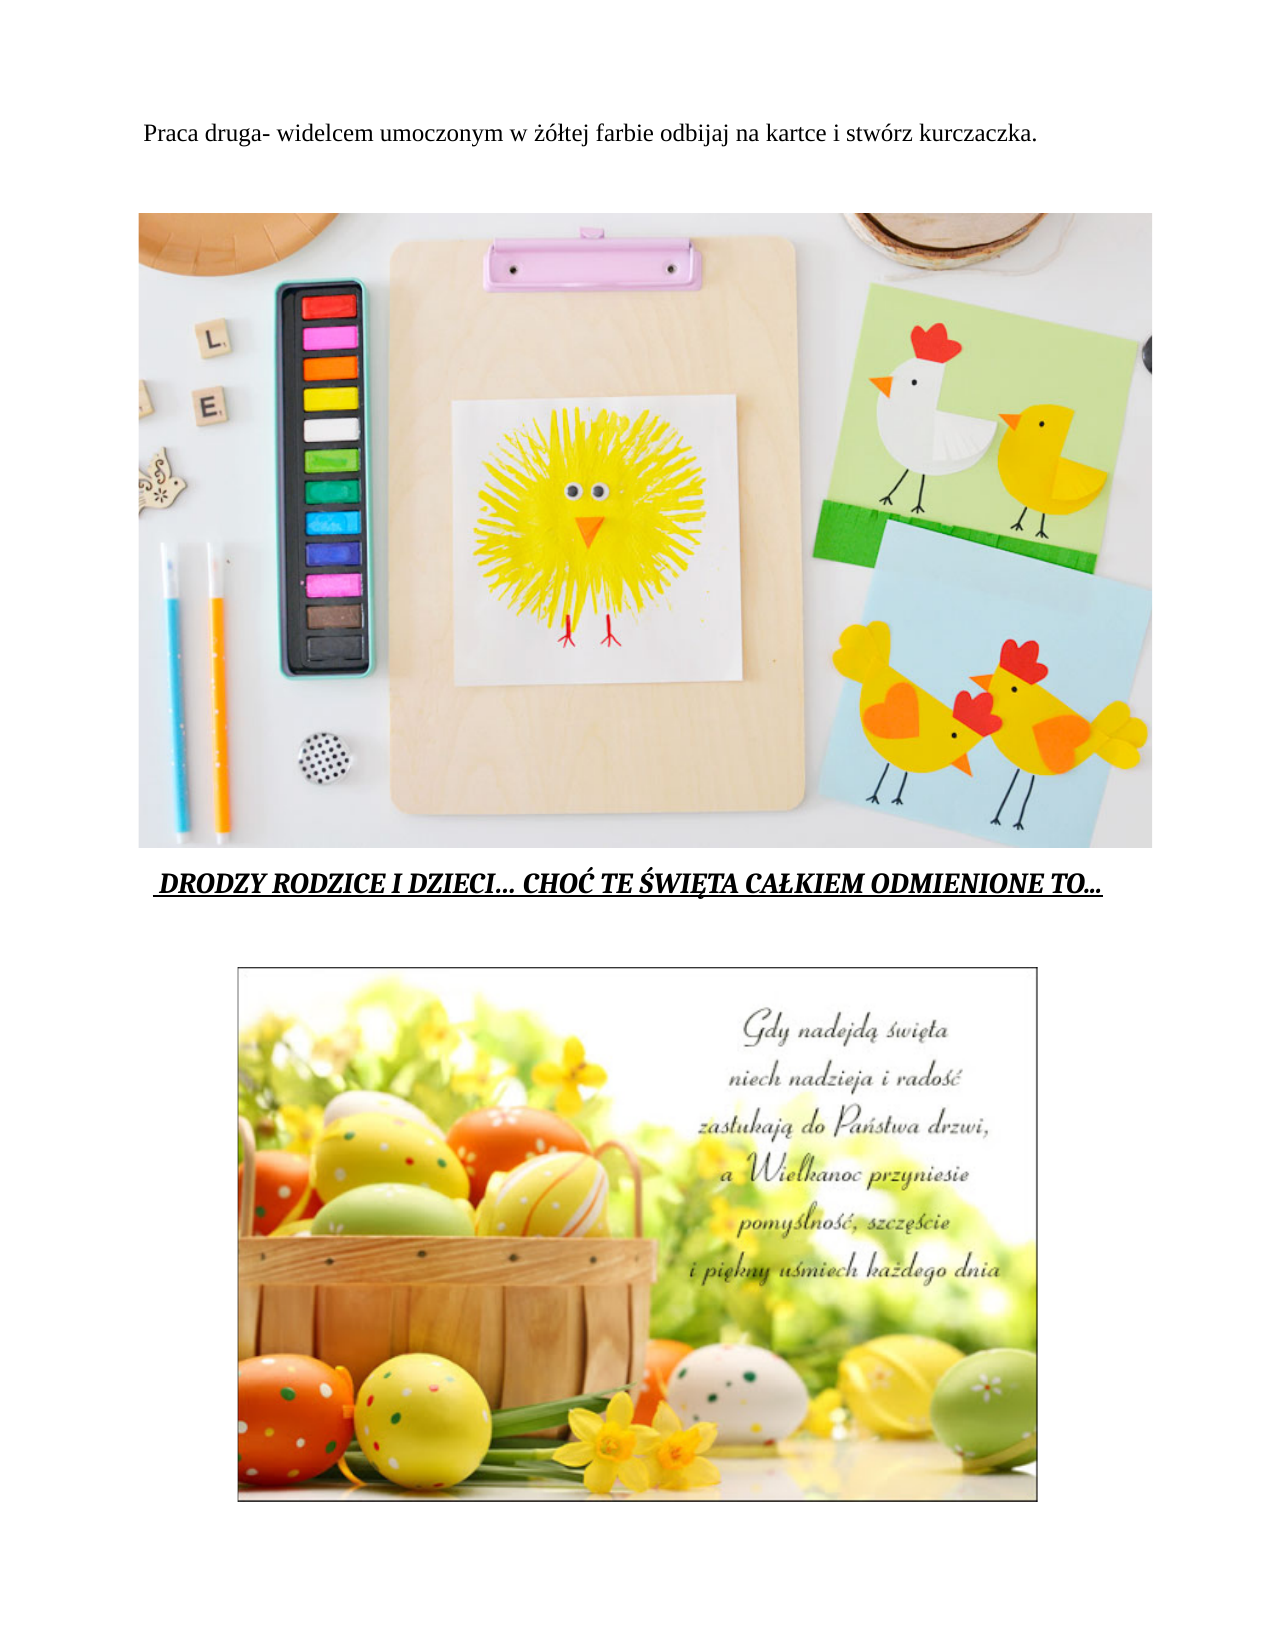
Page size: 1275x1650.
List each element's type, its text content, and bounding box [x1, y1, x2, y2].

picture [138, 213, 1153, 848]
text Praca druga- widelcem umoczonym w żółtej farbie odbijaj na kartce i stwórz kurczaczka. [143, 118, 1157, 147]
picture [237, 967, 1038, 1502]
text DRODZY RODZICE I DZIECI… CHOĆ TE ŚWIĘTA CAŁKIEM ODMIENIONE TO... [143, 867, 1157, 901]
